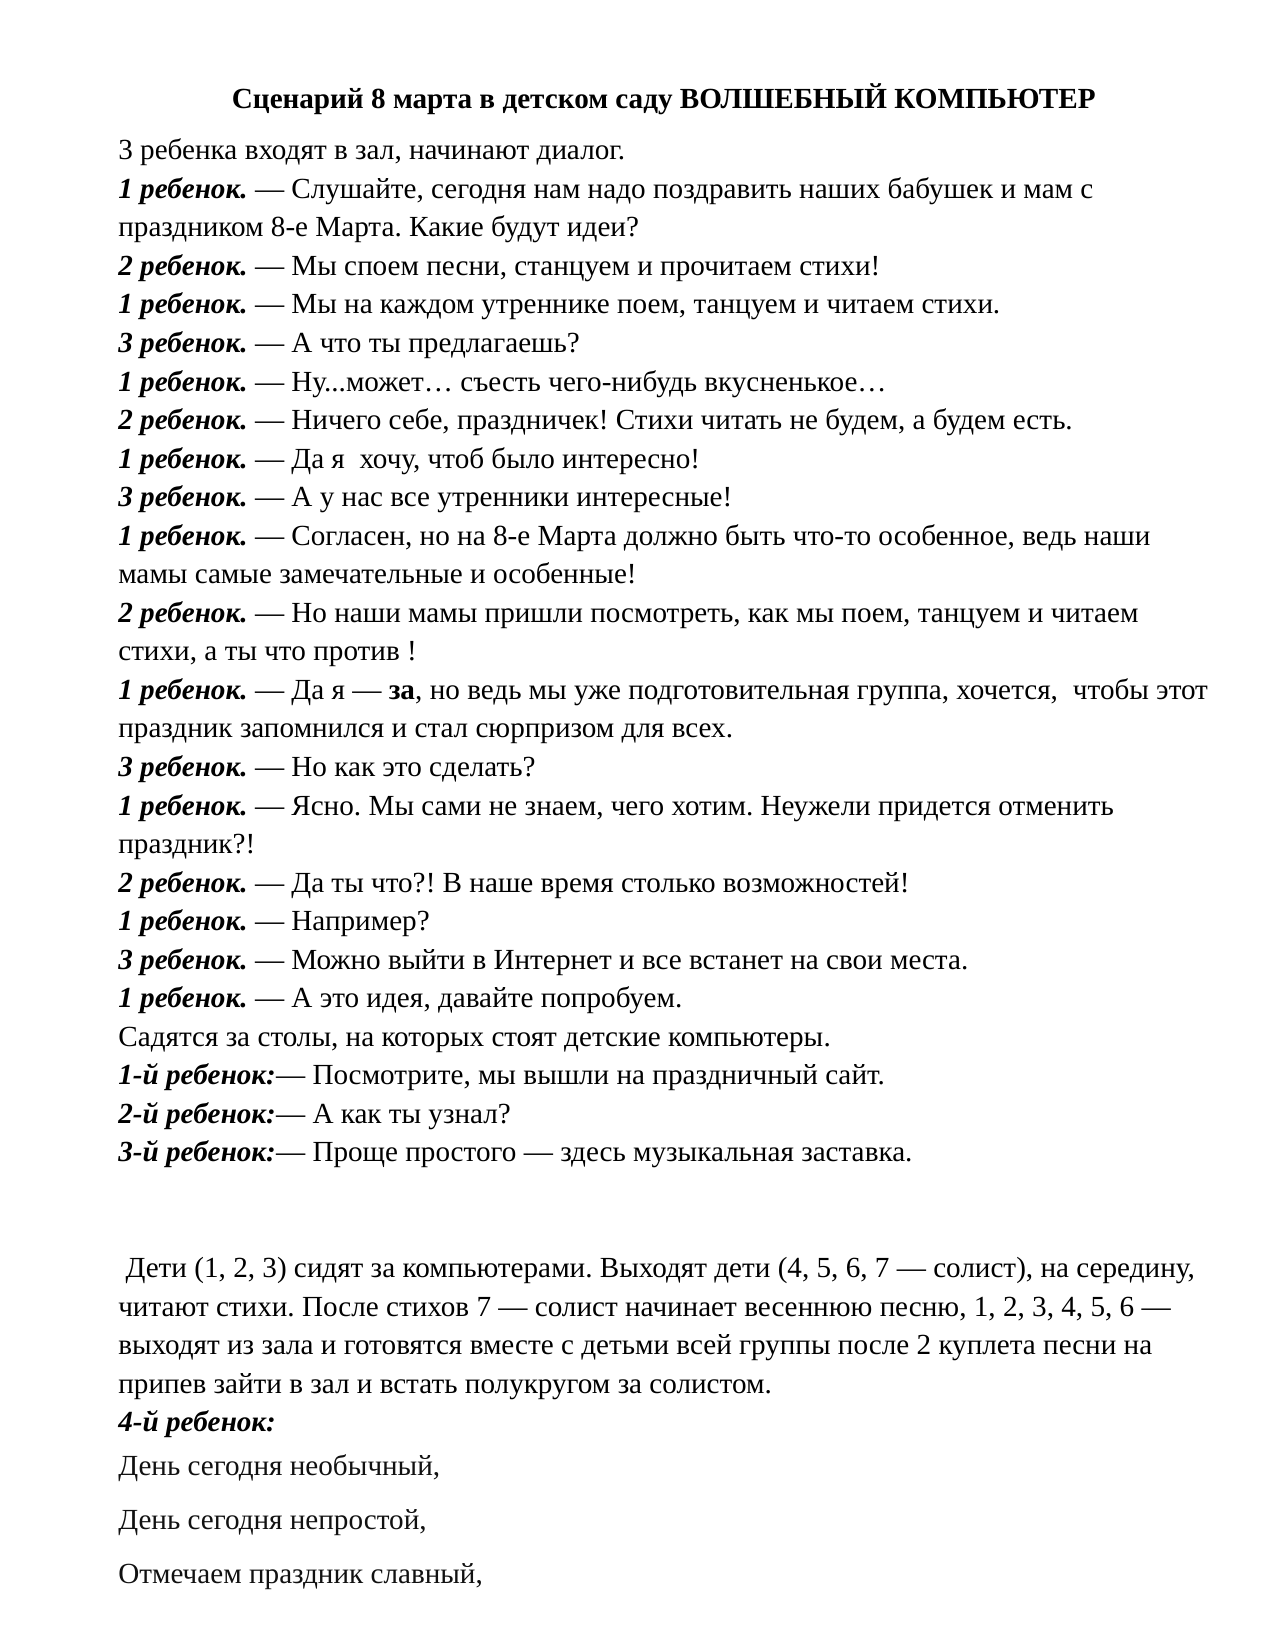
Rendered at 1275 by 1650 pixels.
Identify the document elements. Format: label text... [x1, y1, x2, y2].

subtitle Сценарий 8 марта в детском саду ВОЛШЕБНЫЙ КОМПЬЮТЕР [118, 81, 1217, 115]
text 1 ребенок. — Да я — за, но ведь мы уже подготовительная группа, хочется, чтобы этот праздник запомнился и стал сюрпризом для всех. [118, 672, 1217, 744]
text Отмечаем праздник славный, [118, 1570, 266, 1587]
text 1 ребенок. — А это идея, давайте попробуем. [118, 980, 1217, 1014]
text День сегодня необычный, [250, 1462, 1217, 1478]
text 1 ребенок. — Слушайте, сегодня нам надо поздравить наших бабушек и мам с праздником 8-е Марта. Какие будут идеи? [118, 171, 1217, 243]
text 3 ребенок. — Можно выйти в Интернет и все встанет на свои места. [118, 942, 1217, 975]
text 1 ребенок. — Согласен, но на 8-е Марта должно быть что-то особенное, ведь наши мамы самые замечательные и особенные! [118, 518, 1217, 590]
text День сегодня непростой, [250, 1516, 335, 1533]
text 1 ребенок. — Ну...может… съесть чего-нибудь вкусненькое… [118, 364, 1217, 397]
text 1 ребенок. — Ясно. Мы сами не знаем, чего хотим. Неужели придется отменить праздник?! [118, 788, 1217, 860]
text 2 ребенок. — Но наши мамы пришли посмотреть, как мы поем, танцуем и читаем стихи, а ты что против ! [118, 595, 1217, 667]
text 1-й ребенок:— Посмотрите, мы вышли на праздничный сайт. [118, 1057, 1217, 1091]
text 3 ребенка входят в зал, начинают диалог. [118, 132, 1217, 166]
text 3 ребенок. — А что ты предлагаешь? [118, 325, 1217, 359]
text 3-й ребенок:— Проще простого — здесь музыкальная заставка. [118, 1134, 1217, 1168]
text День сегодня необычный, [135, 1462, 243, 1478]
text Садятся за столы, на которых стоят детские компьютеры. [118, 1019, 1217, 1052]
text 1 ребенок. — Да я хочу, чтоб было интересно! [118, 441, 1217, 474]
text 2 ребенок. — Да ты что?! В наше время столько возможностей! [118, 865, 1217, 898]
text День сегодня непростой, [337, 1516, 1217, 1533]
text День сегодня непростой, [135, 1516, 243, 1533]
text 2 ребенок. — Мы споем песни, станцуем и прочитаем стихи! [118, 248, 1217, 282]
text 4-й ребенок: [118, 1404, 1217, 1438]
text 3 ребенок. — А у нас все утренники интересные! [118, 479, 1217, 513]
text Дети (1, 2, 3) сидят за компьютерами. Выходят дети (4, 5, 6, 7 — солист), на середину, читают стихи. После стихов 7 — солист начинает весеннюю песню, 1, 2, 3, 4, 5, 6 — выходят из зала и готовятся вместе с детьми всей группы после 2 куплета песни на припев зайти в зал и встать полукругом за солистом. [118, 1250, 1217, 1399]
text 2 ребенок. — Ничего себе, праздничек! Стихи читать не будем, а будем есть. [118, 402, 1217, 436]
text 3 ребенок. — Но как это сделать? [118, 749, 1217, 783]
text 1 ребенок. — Например? [118, 903, 1217, 937]
text Отмечаем праздник славный, [315, 1570, 1217, 1587]
text 1 ребенок. — Мы на каждом утреннике поем, танцуем и читаем стихи. [118, 287, 1217, 320]
text Отмечаем праздник славный, [268, 1570, 308, 1587]
text 2-й ребенок:— А как ты узнал? [118, 1096, 1217, 1129]
